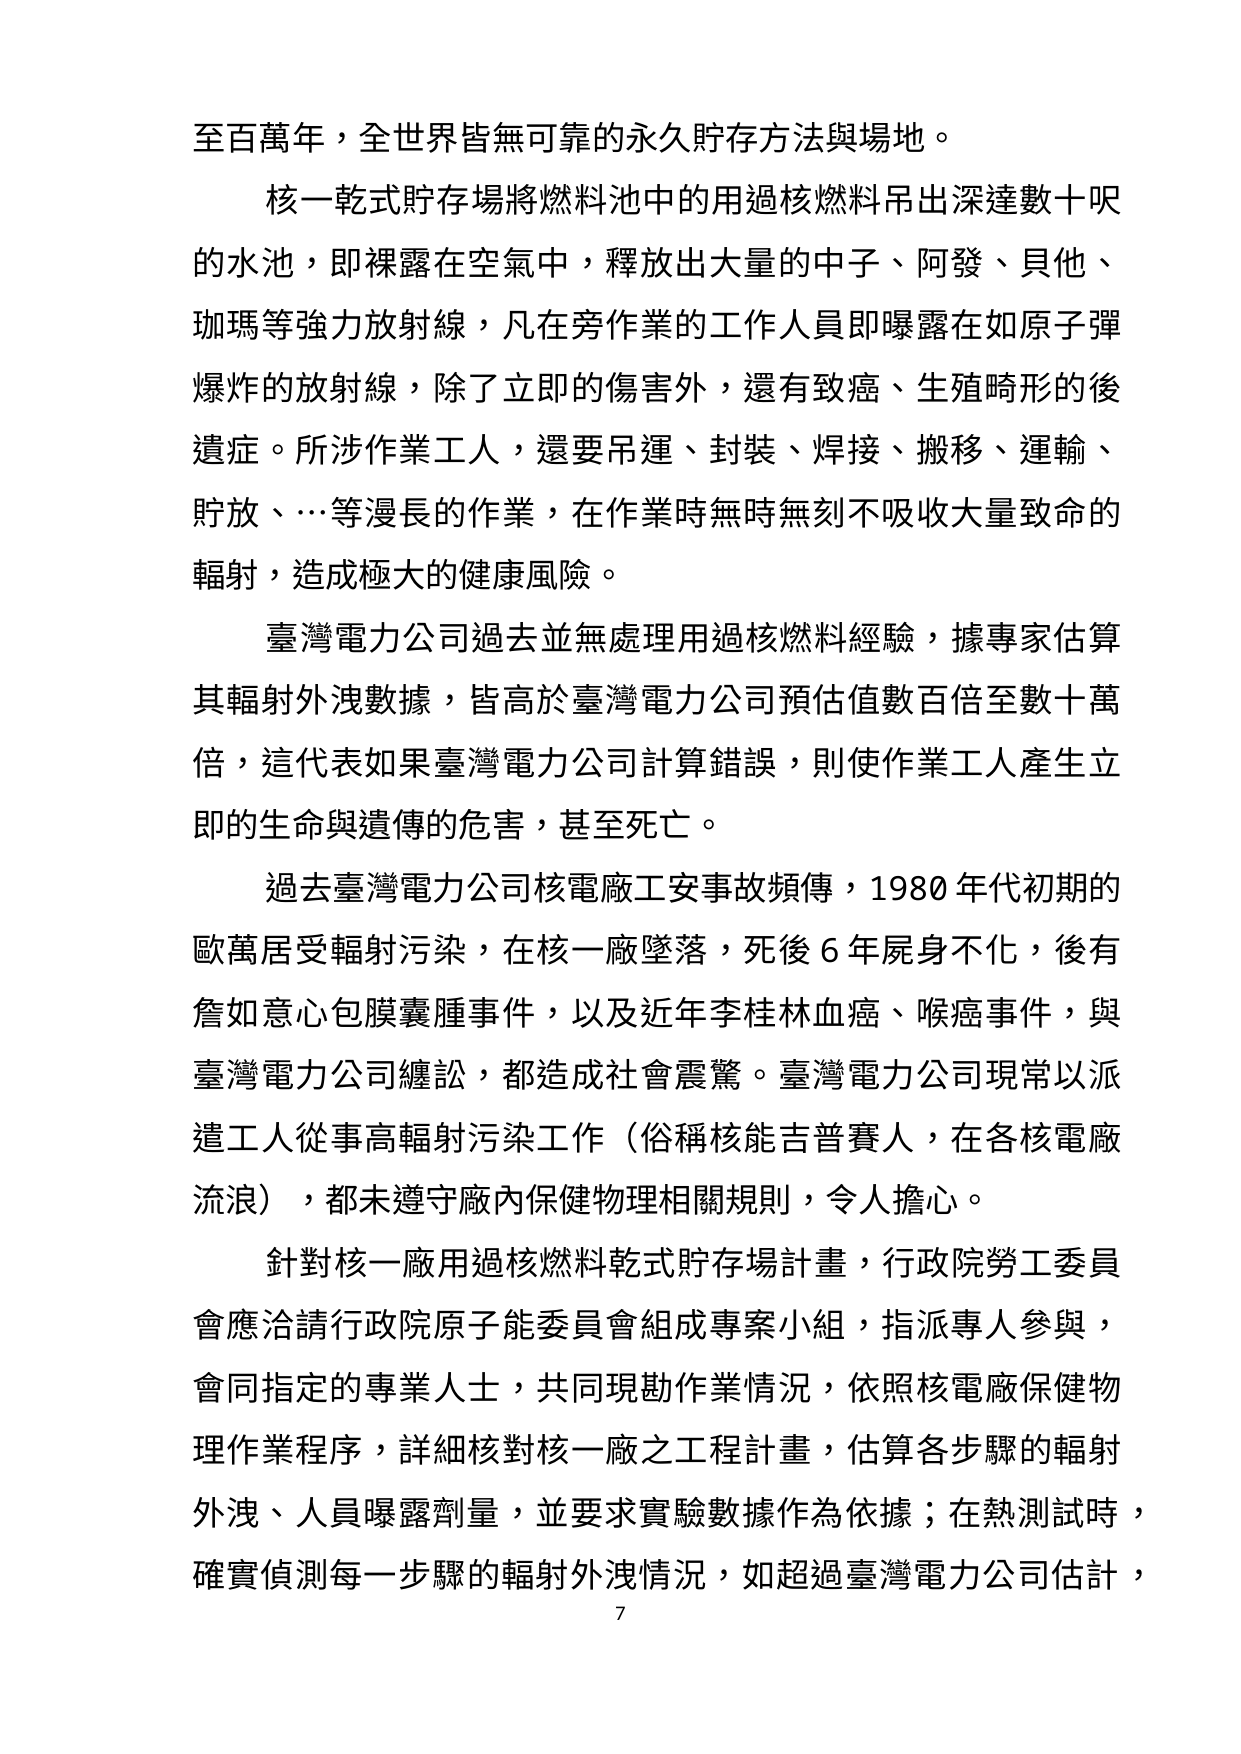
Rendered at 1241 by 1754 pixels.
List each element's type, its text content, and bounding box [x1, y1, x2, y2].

text 至百萬年，全世界皆無可靠的永久貯存方法與場地。 [192, 94, 1122, 157]
text 過去臺灣電力公司核電廠工安事故頻傳，1980年代初期的歐萬居受輻射污染，在核一廠墜落，死後6年屍身不化，後有詹如意心包膜囊腫事件，以及近年李桂林血癌、喉癌事件，與臺灣電力公司纏訟，都造成社會震驚。臺灣電力公司現常以派遣工人從事高輻射污染工作（俗稱核能吉普賽人，在各核電廠流浪），都未遵守廠內保健物理相關規則，令人擔心。 [192, 844, 1122, 1219]
text 針對核一廠用過核燃料乾式貯存場計畫，行政院勞工委員會應洽請行政院原子能委員會組成專案小組，指派專人參與，會同指定的專業人士，共同現勘作業情況，依照核電廠保健物理作業程序，詳細核對核一廠之工程計畫，估算各步驟的輻射外洩、人員曝露劑量，並要求實驗數據作為依據；在熱測試時，確實偵測每一步驟的輻射外洩情況，如超過臺灣電力公司估計，即代表超出人員劑量，應立即中止熱測試。 [192, 1219, 1122, 1594]
text 核一乾式貯存場將燃料池中的用過核燃料吊出深達數十呎的水池，即裸露在空氣中，釋放出大量的中子、阿發、貝他、珈瑪等強力放射線，凡在旁作業的工作人員即曝露在如原子彈爆炸的放射線，除了立即的傷害外，還有致癌、生殖畸形的後遺症。所涉作業工人，還要吊運、封裝、焊接、搬移、運輸、貯放、…等漫長的作業，在作業時無時無刻不吸收大量致命的輻射，造成極大的健康風險。 [192, 157, 1122, 594]
text 臺灣電力公司過去並無處理用過核燃料經驗，據專家估算其輻射外洩數據，皆高於臺灣電力公司預估值數百倍至數十萬倍，這代表如果臺灣電力公司計算錯誤，則使作業工人產生立即的生命與遺傳的危害，甚至死亡。 [192, 594, 1122, 844]
